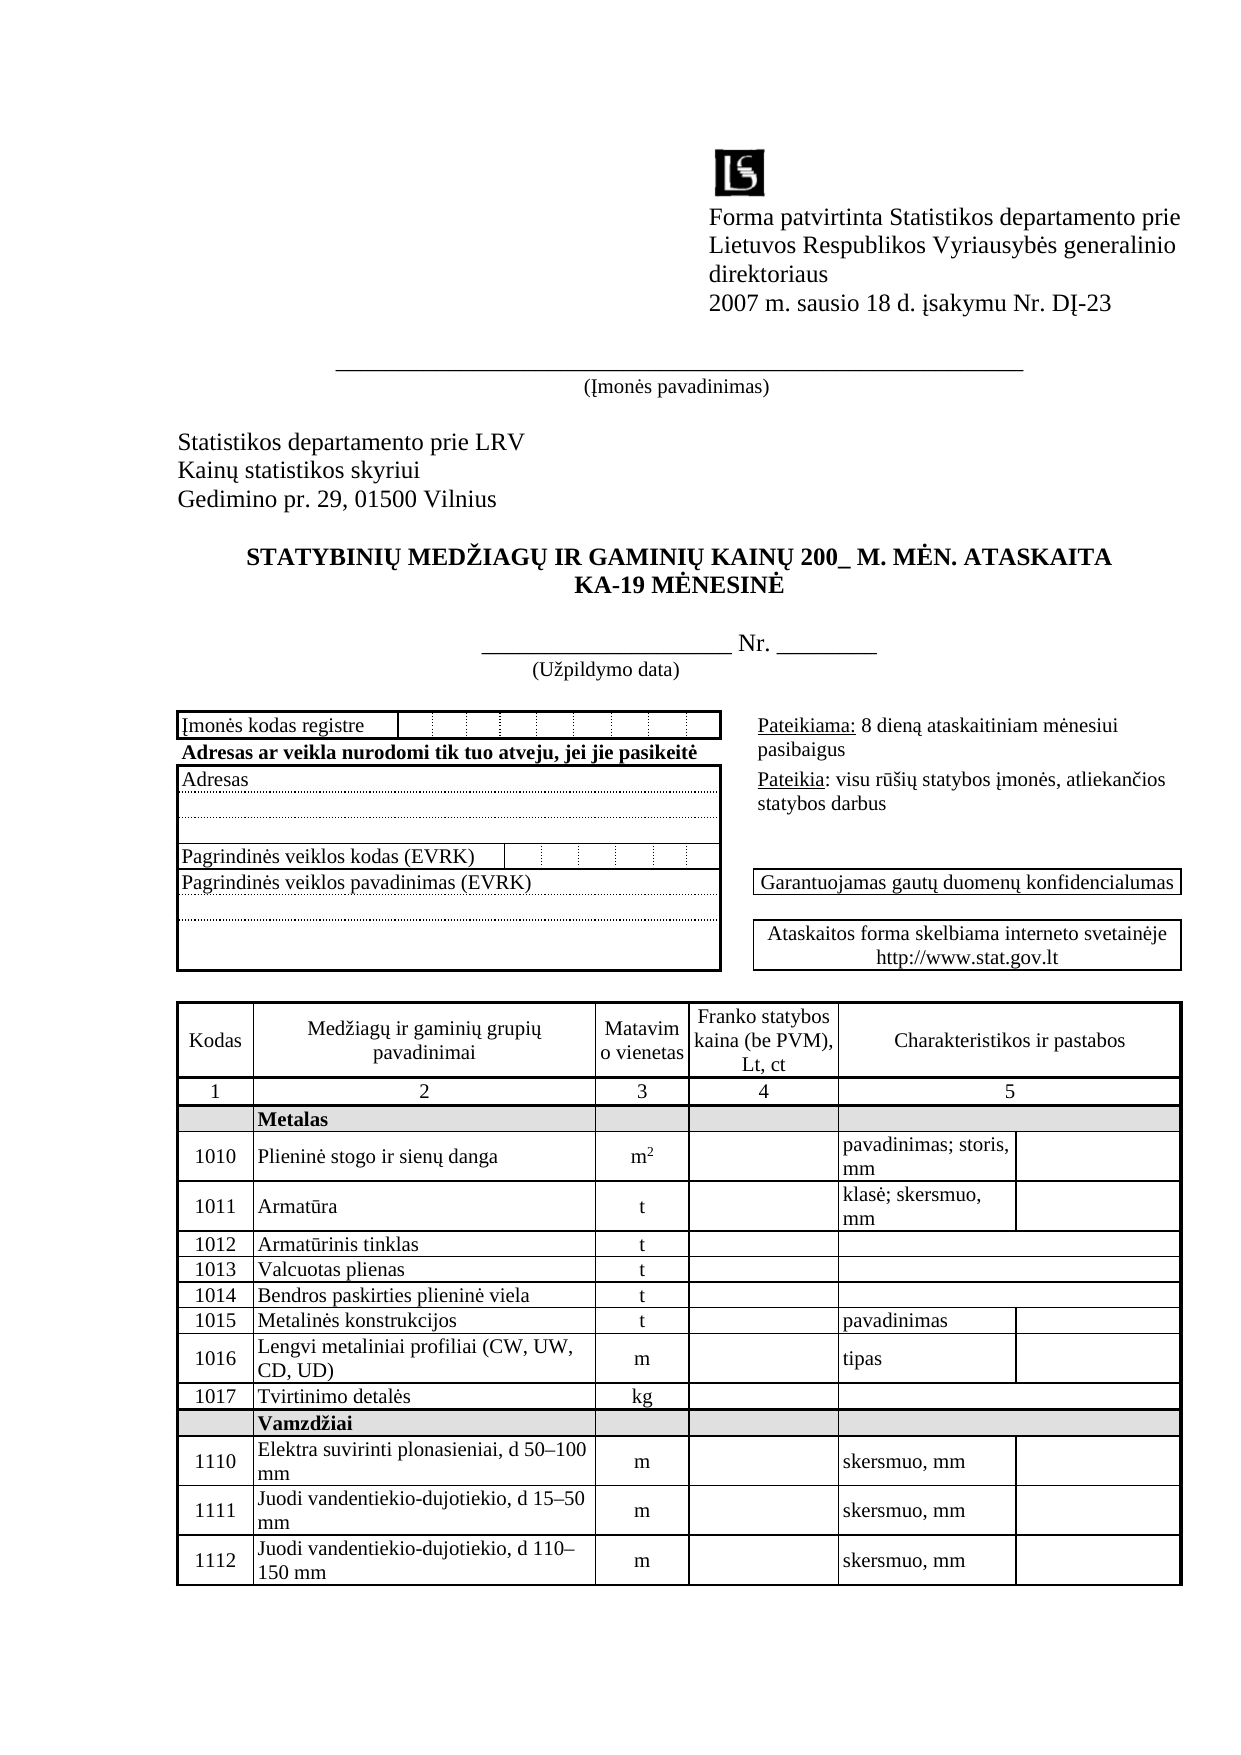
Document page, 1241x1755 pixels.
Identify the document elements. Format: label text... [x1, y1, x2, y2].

table_cell Vamzdžiai [254, 1411, 595, 1435]
table_cell 4 [834, 1079, 838, 1103]
table_cell 3 [684, 1079, 688, 1103]
table_cell [721, 737, 753, 764]
text (Užpildymo data) [177, 657, 1181, 681]
table_cell [1017, 1437, 1179, 1485]
text _______________________________________________________ [177, 345, 1181, 374]
table_cell t [684, 1283, 688, 1307]
table_cell [1017, 1182, 1179, 1230]
table_cell m [596, 1437, 688, 1485]
text 2007 m. sausio 18 d. įsakymu Nr. DĮ-23 [177, 288, 1181, 317]
table_cell 1012 [249, 1232, 253, 1256]
table_cell 5 [839, 1079, 843, 1103]
table_header [611, 713, 615, 737]
table_cell [722, 843, 753, 868]
table_cell [537, 844, 541, 868]
table_cell [1017, 1132, 1179, 1180]
table_cell 1110 [179, 1437, 253, 1485]
table_cell [722, 791, 753, 817]
table_cell skersmuo, mm [839, 1536, 1015, 1584]
table_cell 1112 [179, 1536, 253, 1584]
table_cell [722, 894, 753, 919]
table_cell [839, 1411, 1179, 1435]
table_cell [541, 844, 545, 868]
text STATYBINIŲ MEDŽIAGŲ IR GAMINIŲ KAINŲ 200_ M. MĖN. ATASKAITA KA-19 MĖNESINĖ [177, 542, 1181, 599]
table_header Kodas [179, 1004, 253, 1076]
table_header Pateikiama: 8 dieną ataskaitiniam mėnesiui pasibaigus [753, 710, 1181, 764]
table_cell [722, 919, 753, 969]
table_cell tipas [839, 1334, 1015, 1382]
table_header Charakteristikos ir pastabos [839, 1004, 1179, 1076]
table_cell [596, 1107, 688, 1131]
table_cell [1017, 1334, 1179, 1382]
table_header [569, 713, 574, 737]
table_header [532, 713, 537, 737]
text Forma patvirtinta Statistikos departamento prie [177, 202, 1181, 230]
table_header [683, 713, 687, 737]
table_cell [839, 1107, 1179, 1131]
table_cell m [596, 1536, 688, 1584]
table_cell m [596, 1334, 688, 1382]
table_cell [839, 1384, 843, 1408]
table_header Medžiagų ir gaminių grupių pavadinimai [254, 1004, 595, 1076]
table_cell [574, 844, 578, 868]
table_header [462, 713, 466, 737]
table_cell [834, 1384, 838, 1408]
table_cell 1015 [249, 1308, 253, 1332]
table_header [496, 713, 500, 737]
table_cell 1014 [249, 1283, 253, 1307]
table_cell [687, 844, 691, 868]
table_cell [834, 1257, 838, 1281]
table_cell [722, 764, 753, 791]
table_header [466, 713, 470, 737]
table_cell skersmuo, mm [839, 1437, 1015, 1485]
table_cell 1013 [249, 1257, 253, 1281]
table_header [722, 710, 753, 737]
table_cell [683, 844, 687, 868]
table_cell m [596, 1486, 688, 1534]
table_cell [690, 1334, 838, 1382]
table_cell [179, 1107, 253, 1131]
table_cell 1111 [179, 1486, 253, 1534]
table_cell [753, 817, 1181, 842]
table_cell [690, 1411, 838, 1435]
table_header [537, 713, 541, 737]
table_cell t [684, 1308, 688, 1332]
table_cell [690, 1107, 838, 1131]
table_cell Metalas [254, 1107, 595, 1131]
table_cell [596, 1411, 688, 1435]
text Kainų statistikos skyriui [177, 456, 1181, 484]
table_cell [649, 844, 653, 868]
table_cell [834, 1308, 838, 1332]
text ____________________ Nr. ________ [177, 628, 1181, 657]
table_cell 1010 [179, 1132, 253, 1180]
table_header [644, 713, 648, 737]
table_cell [839, 1232, 843, 1256]
table_cell t [684, 1232, 688, 1256]
table_cell [1177, 895, 1181, 919]
table_cell [722, 868, 753, 894]
table_cell [722, 817, 753, 842]
table_cell skersmuo, mm [839, 1486, 1015, 1534]
table_cell [690, 1132, 838, 1180]
table_cell [653, 844, 657, 868]
table_cell kg [684, 1384, 688, 1408]
table_cell [179, 919, 719, 969]
table_cell 1017 [249, 1384, 253, 1408]
table_cell [1017, 1486, 1179, 1534]
text (Įmonės pavadinimas) [177, 374, 1181, 398]
table_header Matavimo vienetas [596, 1004, 688, 1076]
table_cell [839, 1257, 843, 1281]
table_header [500, 713, 504, 737]
table_cell Pateikia: visu rūšių statybos įmonės, atliekančios statybos darbus [753, 764, 1181, 817]
table_cell [616, 844, 620, 868]
table_cell [834, 1283, 838, 1307]
table_cell [690, 1182, 838, 1230]
table_header [574, 713, 578, 737]
table_header [432, 713, 436, 737]
text Gedimino pr. 29, 01500 Vilnius [177, 484, 1181, 513]
table_cell t [684, 1257, 688, 1281]
table_header [649, 713, 653, 737]
table_cell [690, 1437, 838, 1485]
table_cell Armatūra [254, 1182, 595, 1230]
table_cell 1016 [179, 1334, 253, 1382]
table_cell m2 [596, 1132, 688, 1180]
table_header [607, 713, 611, 737]
table_cell Plieninė stogo ir sienų danga [254, 1132, 595, 1180]
table_cell 1 [249, 1079, 253, 1103]
table_cell [611, 844, 616, 868]
table_cell [690, 1536, 838, 1584]
text Statistikos departamento prie LRV [177, 427, 1181, 456]
table_cell [839, 1283, 843, 1307]
table_cell [179, 1411, 253, 1435]
table_cell 1011 [179, 1182, 253, 1230]
text Lietuvos Respublikos Vyriausybės generalinio [177, 230, 1181, 259]
table_cell [753, 843, 1181, 868]
table_cell 2 [591, 1079, 595, 1103]
text direktoriaus [177, 259, 1181, 288]
table_header [428, 713, 432, 737]
table_cell [753, 895, 757, 919]
table_cell [690, 1486, 838, 1534]
table_cell [578, 844, 582, 868]
table_cell [1017, 1536, 1179, 1584]
table_cell [505, 844, 509, 868]
table_cell t [596, 1182, 688, 1230]
table_header [687, 713, 691, 737]
table_cell [834, 1232, 838, 1256]
